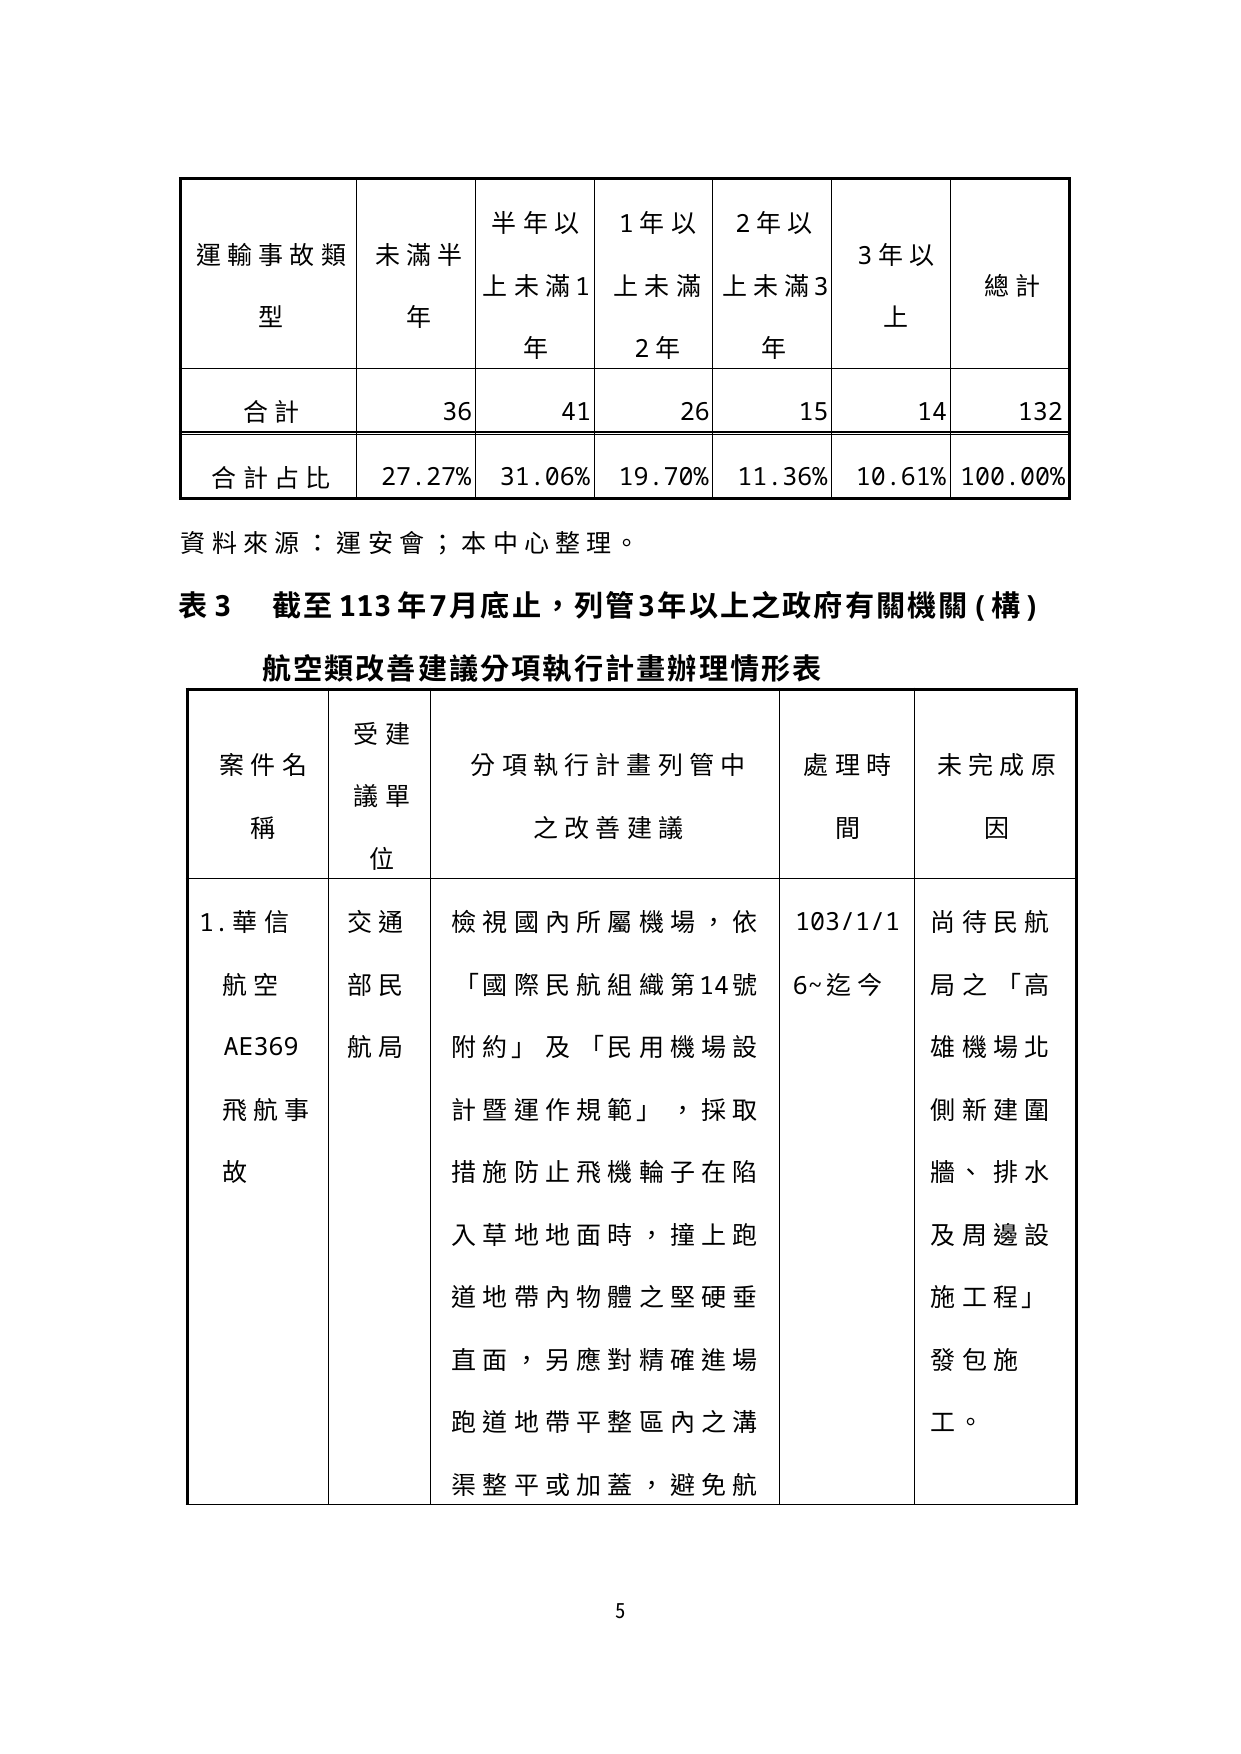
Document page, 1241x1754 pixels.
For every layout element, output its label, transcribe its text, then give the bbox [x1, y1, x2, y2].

table_cell 36 [357, 369, 475, 431]
table_cell 19.70% [595, 435, 712, 497]
table_cell 檢視國內所屬機場，依「國際民航組織第14號附約」及「民用機場設計暨運作規範」，採取措施防止飛機輪子在陷入草地地面時，撞上跑道地帶內物體之堅硬垂直面，另應對精確進場跑道地帶平整區內之溝渠整平或加蓋，避免航 [431, 879, 779, 1504]
table_cell 14 [832, 369, 950, 431]
table_cell 26 [595, 369, 712, 431]
table_header 案件名稱 [189, 691, 328, 878]
table_cell 41 [476, 369, 594, 431]
table_cell 合計占比 [182, 435, 356, 497]
table_header 未滿半年 [357, 180, 475, 368]
table_header 分項執行計畫列管中 之改善建議 [431, 691, 779, 878]
table_header 半年以上未滿1年 [476, 180, 594, 368]
table_header 2年以上未滿3年 [713, 180, 831, 368]
table_cell 100.00% [951, 435, 1068, 497]
table_cell 合計 [182, 369, 356, 431]
table_header 受建議單位 [329, 691, 430, 878]
table_cell 132 [951, 369, 1068, 431]
table_header 總計 [951, 180, 1068, 368]
table_header 運輸事故類型 [182, 180, 356, 368]
table_header 未完成原因 [915, 691, 1075, 878]
table_cell 31.06% [476, 435, 594, 497]
table_header 1年以上未滿2年 [595, 180, 712, 368]
table_cell 10.61% [832, 435, 950, 497]
text 表3 截至113年7月底止，列管3年以上之政府有關機關(構)航空類改善建議分項執行計畫辦理情形表 [177, 563, 1063, 688]
table_cell 27.27% [357, 435, 475, 497]
table_cell 1.華信航空AE369飛航事故 [189, 879, 328, 1504]
table_cell 15 [713, 369, 831, 431]
table_cell 11.36% [713, 435, 831, 497]
table_cell 交通部民航局 [329, 879, 430, 1504]
text 資料來源：運安會；本中心整理。 [173, 500, 1063, 563]
table_cell 尚待民航局之「高雄機場北側新建圍牆、排水及周邊設施工程」發包施工。 [915, 879, 1075, 1504]
table_header 3年以上 [832, 180, 950, 368]
table_cell 103/1/16~迄今 [780, 879, 914, 1504]
table_header 處理時間 [780, 691, 914, 878]
